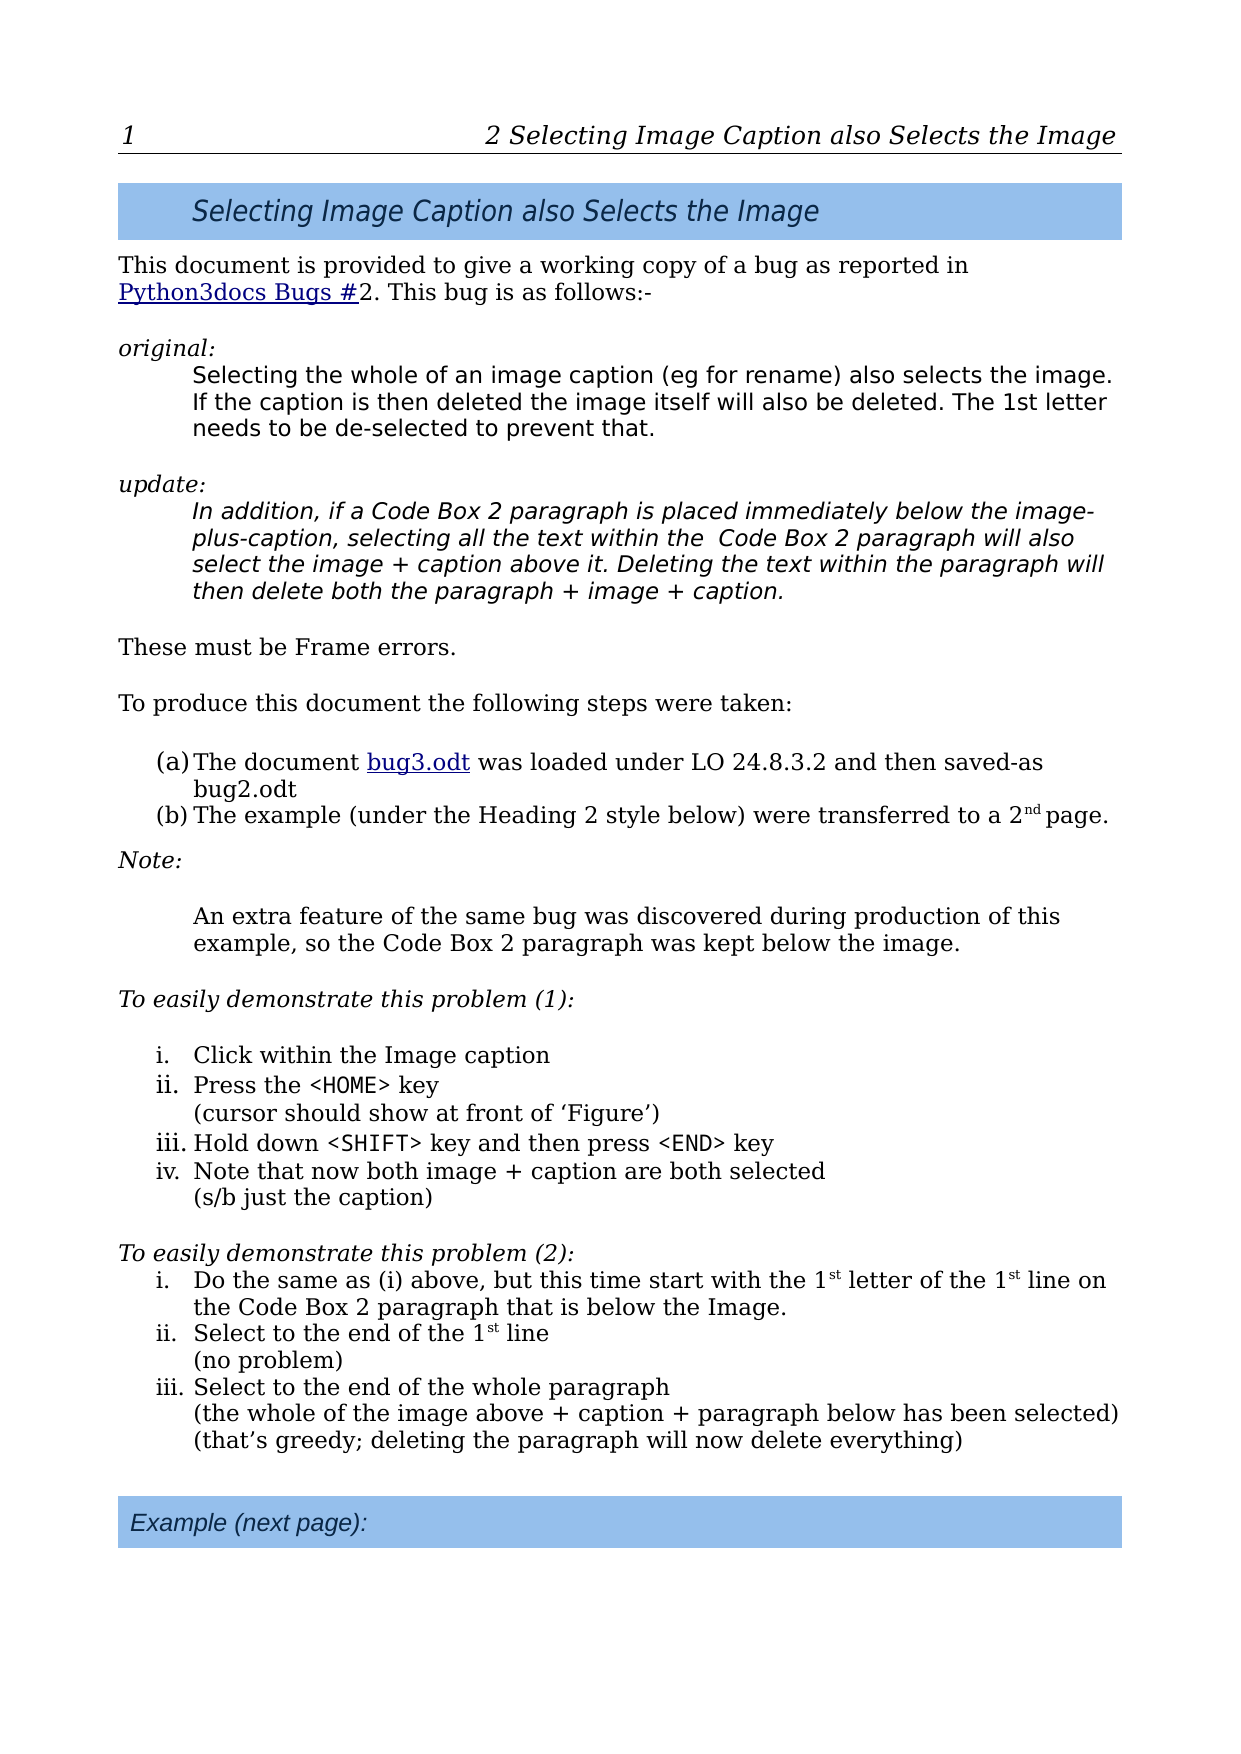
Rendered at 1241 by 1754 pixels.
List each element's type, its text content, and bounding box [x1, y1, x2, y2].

list Note that now both image + caption are both selected (s/b just the caption) [156, 1158, 1122, 1211]
list Select to the end of the 1st line (no problem) [156, 1321, 1122, 1374]
text Selecting the whole of an image caption (eg for rename) also selects the image. If the caption is then deleted the image itself will also be deleted. The 1st letter needs to be de-selected to prevent that. [192, 362, 1122, 442]
subtitle Example (next page): [118, 1496, 1122, 1548]
list Select to the end of the whole paragraph (the whole of the image above + caption + paragraph below has been selected) (that’s greedy; deleting the paragraph will now delete everything) [156, 1374, 1122, 1454]
text update: [118, 472, 1122, 498]
list Click within the Image caption [156, 1042, 1122, 1069]
text To easily demonstrate this problem (1): [118, 986, 1122, 1012]
text These must be Frame errors. [118, 634, 1122, 661]
text This document is provided to give a working copy of a bug as reported in Python3docs Bugs #2. This bug is as follows:- [118, 253, 1122, 306]
list The example (under the Heading 2 style below) were transferred to a 2nd page. [156, 802, 1122, 829]
list Hold down <SHIFT> key and then press <END> key [156, 1127, 1122, 1158]
text To easily demonstrate this problem (2): [118, 1241, 1122, 1267]
list Do the same as (i) above, but this time start with the 1st letter of the 1st line on the Code Box 2 paragraph that is below the Image. [156, 1267, 1122, 1321]
text original: [118, 335, 1122, 362]
list An extra feature of the same bug was discovered during production of this example, so the Code Box 2 paragraph was kept below the image. [156, 903, 1122, 956]
list Press the <HOME> key (cursor should show at front of ‘Figure’) [156, 1069, 1122, 1127]
list The document bug3.odt was loaded under LO 24.8.3.2 and then saved-as bug2.odt [156, 747, 1122, 802]
text In addition, if a Code Box 2 paragraph is placed immediately below the image-plus-caption, selecting all the text within the Code Box 2 paragraph will also select the image + caption above it. Deleting the text within the paragraph will then delete both the paragraph + image + caption. [192, 498, 1122, 605]
text Note: [118, 847, 1122, 873]
subtitle Selecting Image Caption also Selects the Image [118, 183, 1122, 240]
text To produce this document the following steps were taken: [118, 691, 1122, 717]
